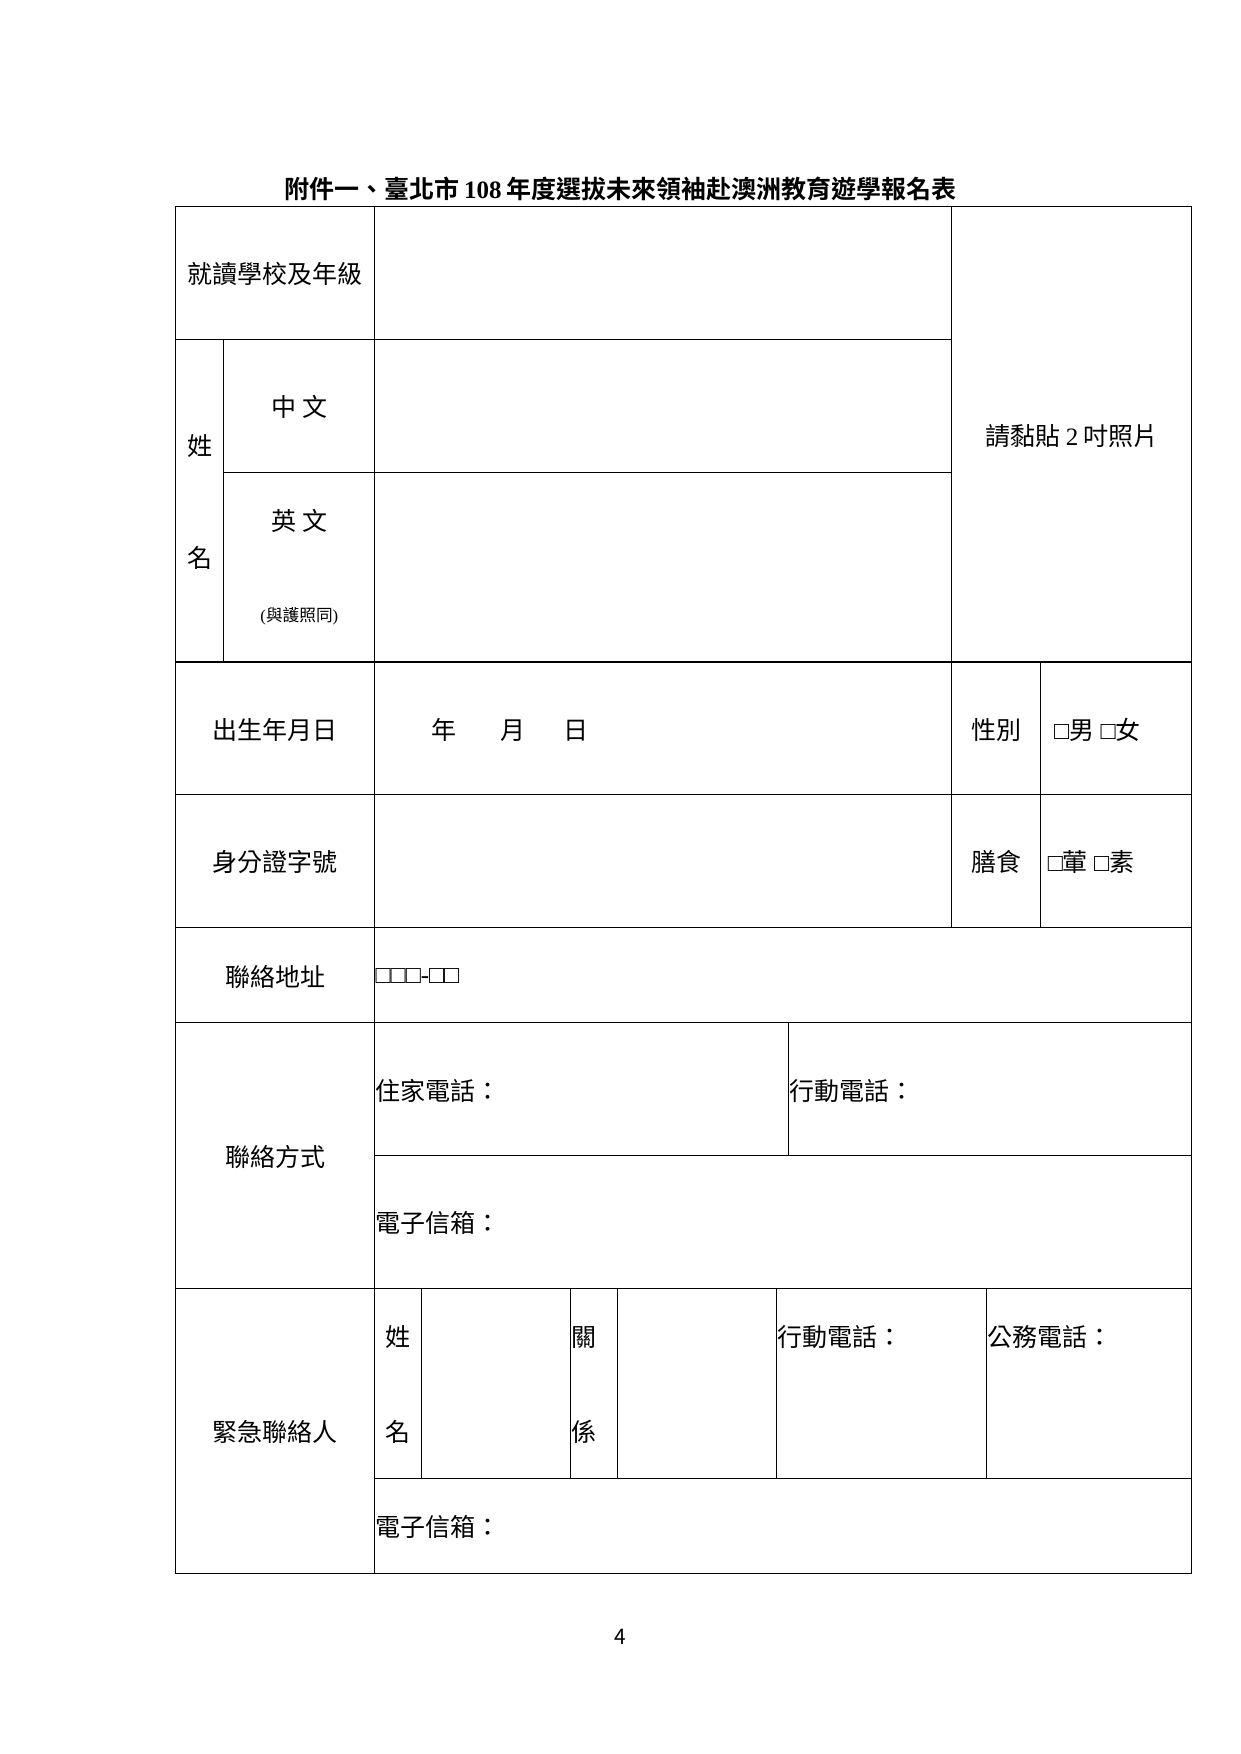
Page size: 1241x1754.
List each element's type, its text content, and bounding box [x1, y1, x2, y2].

table_cell 住家電話： [375, 1023, 788, 1155]
table_cell 膳食 [952, 795, 1040, 927]
table_cell [375, 795, 951, 927]
table_cell [618, 1289, 776, 1477]
table_cell [422, 1289, 570, 1477]
table_cell 關係 [571, 1289, 617, 1477]
table_cell 公務電話： [987, 1289, 1191, 1477]
table_cell 電子信箱： [375, 1479, 1191, 1573]
table_cell 姓 名 [176, 340, 223, 661]
text 附件一、臺北市108年度選拔未來領袖赴澳洲教育遊學報名表 [187, 170, 1053, 206]
table_cell 中 文 [224, 340, 374, 472]
table_header 請黏貼2吋照片 [952, 207, 1191, 661]
table_cell □男 □女 [1041, 663, 1191, 794]
table_cell 聯絡方式 [176, 1023, 374, 1288]
table_cell 行動電話： [777, 1289, 986, 1477]
table_cell □葷 □素 [1041, 795, 1191, 927]
table_cell 身分證字號 [176, 795, 374, 927]
table_cell 英 文 (與護照同) [224, 473, 374, 661]
table_cell 聯絡地址 [176, 928, 374, 1022]
table_header 就讀學校及年級 [176, 207, 374, 339]
table_cell [375, 473, 951, 661]
table_cell □□□-□□ [375, 928, 1191, 1022]
table_cell [375, 340, 951, 472]
table_cell 電子信箱： [375, 1156, 1191, 1288]
table_cell 性別 [952, 663, 1040, 794]
table_cell 行動電話： [789, 1023, 1191, 1155]
table_cell 姓名 [375, 1289, 421, 1477]
table_header [375, 207, 951, 339]
table_cell 出生年月日 [176, 663, 374, 794]
table_cell 緊急聯絡人 [176, 1289, 374, 1573]
table_cell 年 月 日 [375, 663, 951, 794]
